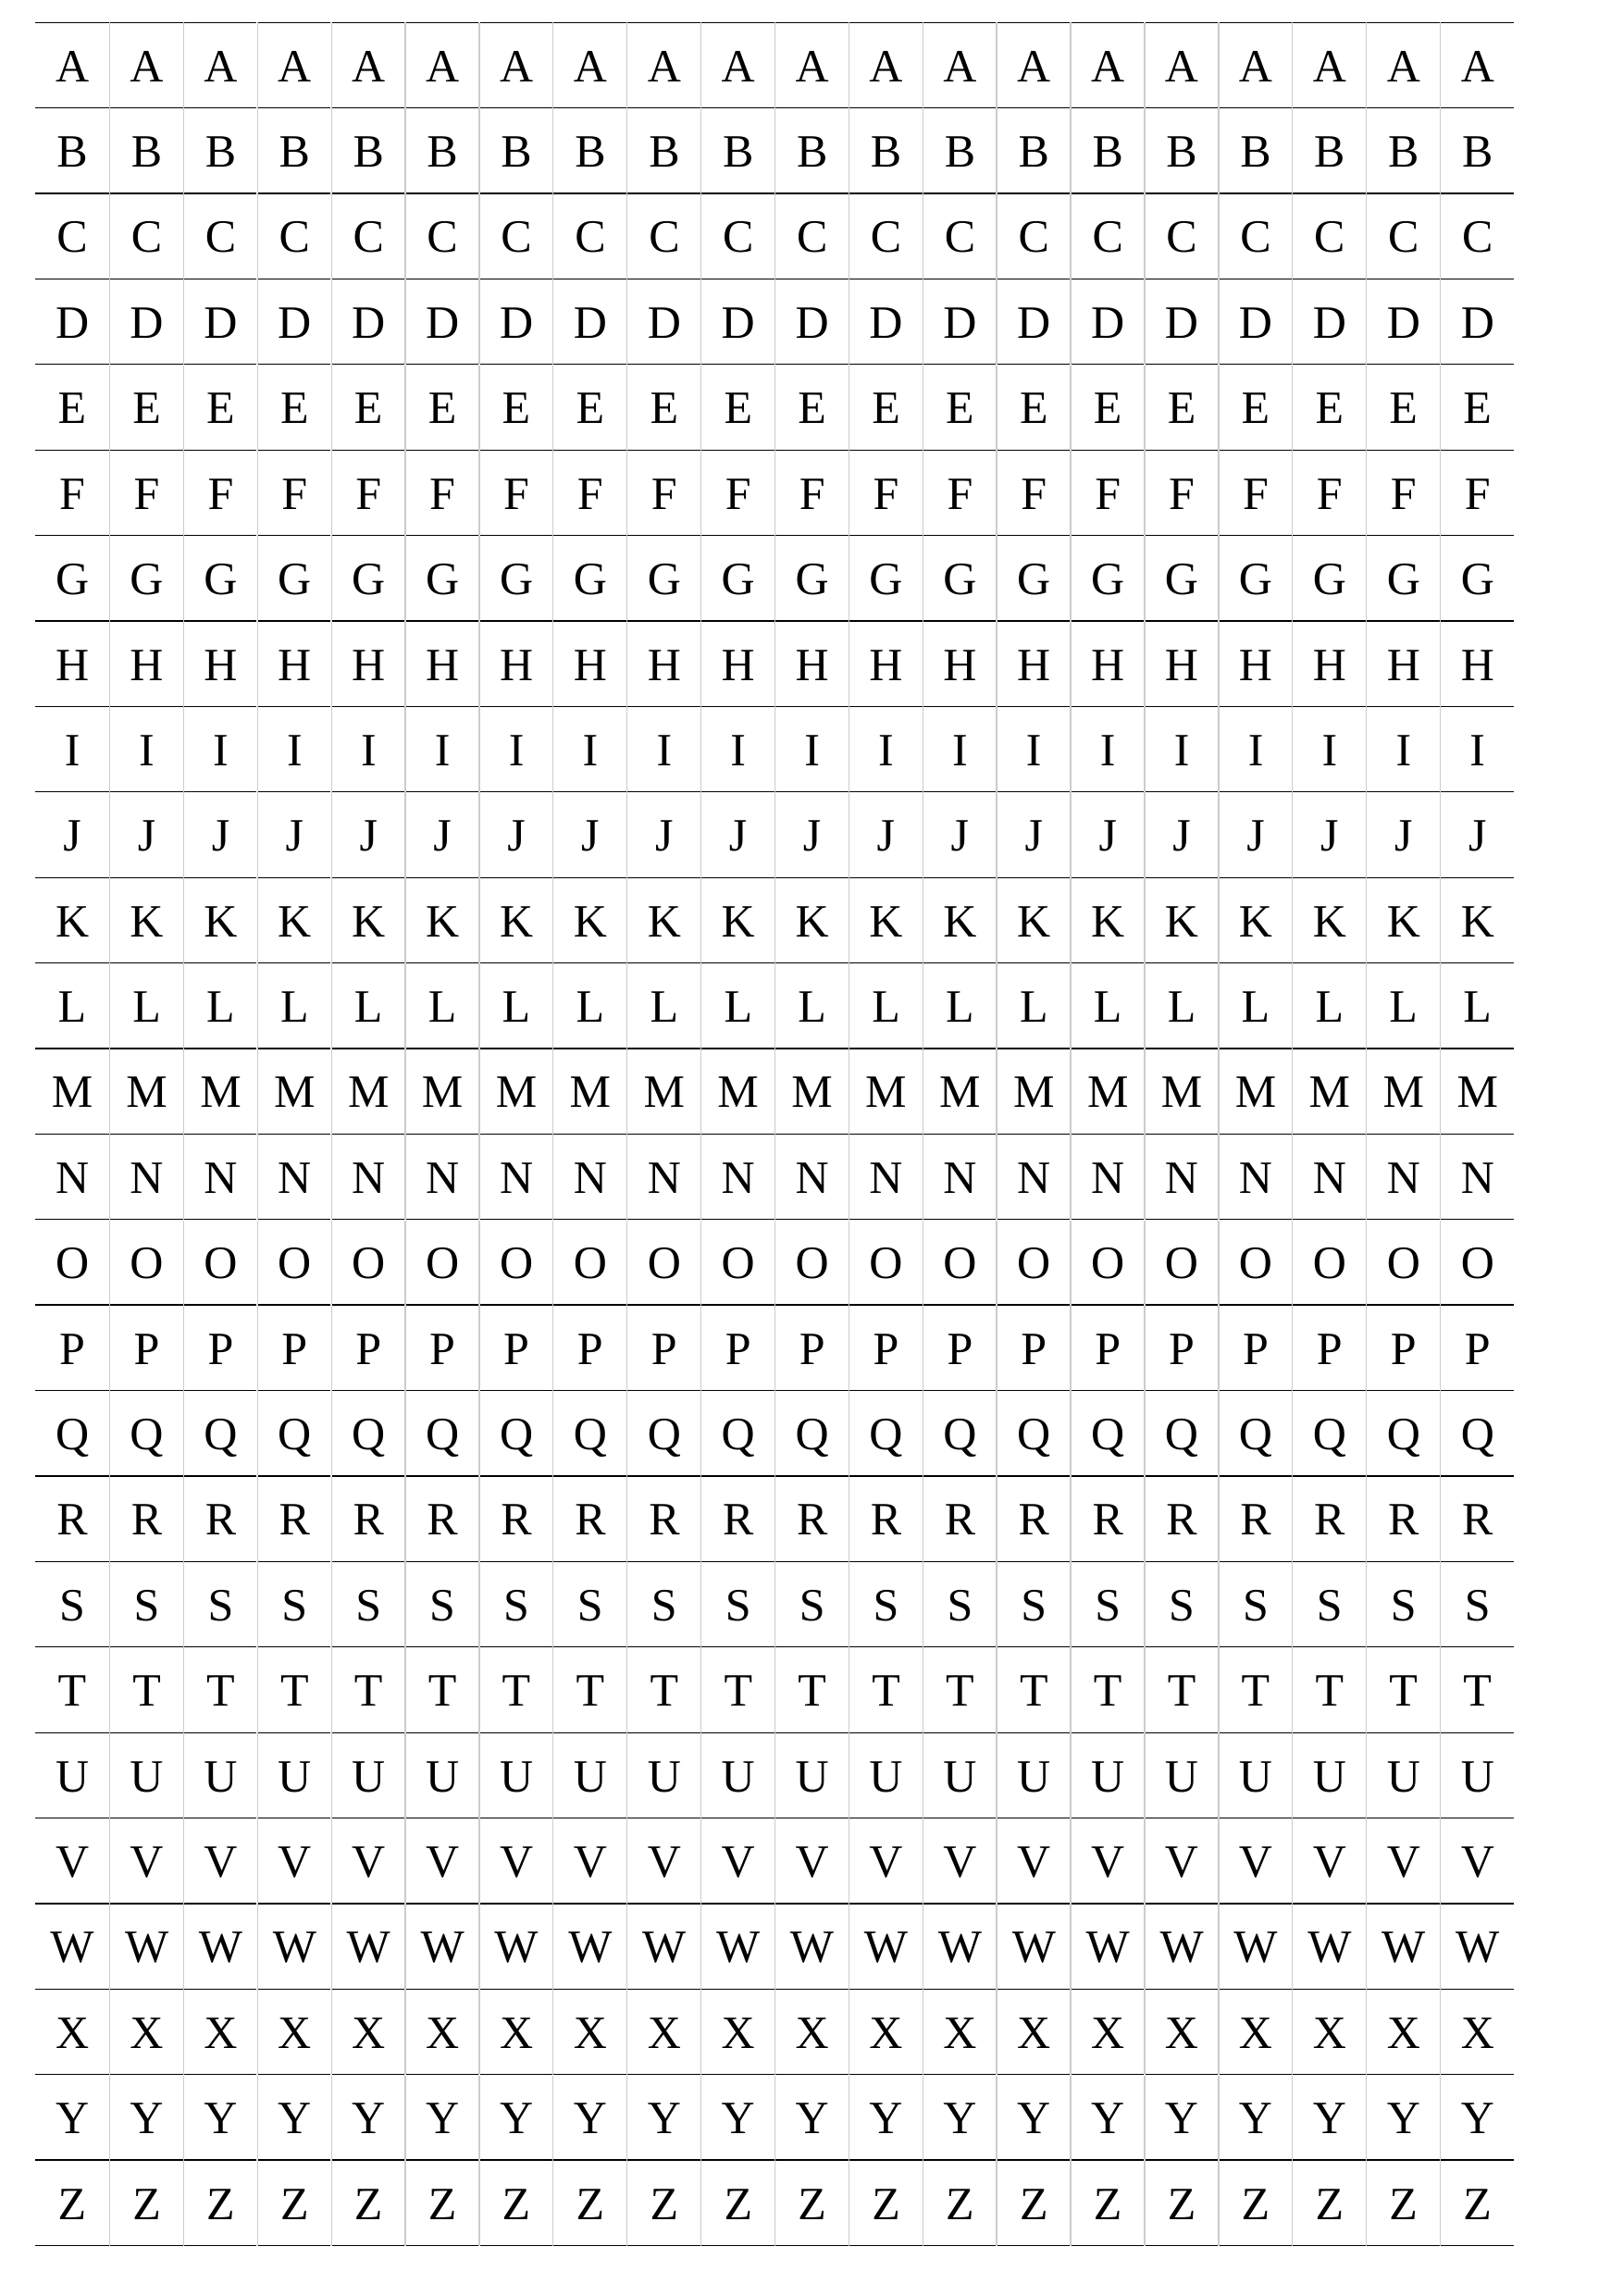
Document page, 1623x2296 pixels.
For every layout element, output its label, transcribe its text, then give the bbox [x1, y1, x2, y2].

table_cell P [923, 1306, 996, 1390]
table_cell N [997, 1135, 1070, 1219]
table_cell S [406, 1562, 478, 1646]
table_cell H [35, 622, 109, 706]
table_cell Q [1146, 1391, 1218, 1475]
table_cell U [553, 1733, 626, 1818]
table_cell R [1367, 1477, 1440, 1561]
table_cell B [258, 108, 330, 192]
table_cell F [701, 451, 774, 535]
table_cell P [110, 1306, 183, 1390]
table_cell Q [1441, 1391, 1514, 1475]
table_cell K [1146, 878, 1218, 962]
table_cell B [923, 108, 996, 192]
table_cell K [627, 878, 700, 962]
table_cell L [35, 963, 109, 1048]
table_cell T [35, 1647, 109, 1732]
table_cell E [553, 366, 626, 450]
table_cell Y [1293, 2076, 1366, 2159]
table_cell W [35, 1905, 109, 1989]
table_cell P [332, 1306, 404, 1390]
table_cell H [849, 622, 923, 706]
table_cell X [923, 1990, 996, 2074]
table_cell P [775, 1306, 849, 1390]
table_cell S [1220, 1562, 1292, 1646]
table_cell Y [1220, 2076, 1292, 2159]
table_cell T [849, 1647, 923, 1732]
table_cell F [1072, 451, 1144, 535]
table_cell U [775, 1733, 849, 1818]
table_cell V [1146, 1818, 1218, 1903]
table_cell E [923, 366, 996, 450]
table_cell B [1441, 108, 1514, 192]
table_cell S [1441, 1562, 1514, 1646]
table_cell G [1146, 536, 1218, 620]
table_cell J [849, 792, 923, 877]
table_cell C [553, 194, 626, 279]
table_cell G [35, 536, 109, 620]
table_cell G [997, 536, 1070, 620]
table_cell N [35, 1135, 109, 1219]
table_cell P [1146, 1306, 1218, 1390]
table_cell T [1293, 1647, 1366, 1732]
table_cell T [553, 1647, 626, 1732]
table_cell X [997, 1990, 1070, 2074]
table_cell X [35, 1990, 109, 2074]
table_cell O [1146, 1221, 1218, 1304]
table_cell H [1367, 622, 1440, 706]
table_header A [923, 23, 996, 107]
table_cell G [184, 536, 256, 620]
table_cell W [258, 1905, 330, 1989]
table_cell H [923, 622, 996, 706]
table_cell Z [258, 2161, 330, 2245]
table_cell U [258, 1733, 330, 1818]
table_cell M [1220, 1049, 1292, 1134]
table_cell U [701, 1733, 774, 1818]
table_cell C [406, 194, 478, 279]
table_cell H [406, 622, 478, 706]
table_cell P [997, 1306, 1070, 1390]
table_cell K [1441, 878, 1514, 962]
table_cell R [627, 1477, 700, 1561]
table_cell M [332, 1049, 404, 1134]
table_cell O [553, 1221, 626, 1304]
table_cell O [1220, 1221, 1292, 1304]
table_cell C [110, 194, 183, 279]
table_cell T [775, 1647, 849, 1732]
table_cell Y [184, 2076, 256, 2159]
table_cell J [1146, 792, 1218, 877]
table_cell Z [1146, 2161, 1218, 2245]
table_header A [553, 23, 626, 107]
table_cell G [480, 536, 552, 620]
table_cell U [35, 1733, 109, 1818]
table_cell J [627, 792, 700, 877]
table_cell R [1441, 1477, 1514, 1561]
table_cell D [849, 279, 923, 364]
table_cell X [1441, 1990, 1514, 2074]
table_cell O [1293, 1221, 1366, 1304]
table_cell V [184, 1818, 256, 1903]
table_cell E [775, 366, 849, 450]
table_cell W [701, 1905, 774, 1989]
table_cell U [849, 1733, 923, 1818]
table_cell D [332, 279, 404, 364]
table_cell J [406, 792, 478, 877]
table_cell P [701, 1306, 774, 1390]
table_cell M [1441, 1049, 1514, 1134]
table_cell Q [258, 1391, 330, 1475]
table_cell V [849, 1818, 923, 1903]
table_cell D [1293, 279, 1366, 364]
table_cell K [701, 878, 774, 962]
table_cell X [1146, 1990, 1218, 2074]
table_cell V [923, 1818, 996, 1903]
table_cell C [332, 194, 404, 279]
table_cell W [480, 1905, 552, 1989]
table_cell K [480, 878, 552, 962]
table_cell T [406, 1647, 478, 1732]
table_cell T [258, 1647, 330, 1732]
table_header A [258, 23, 330, 107]
table_cell N [406, 1135, 478, 1219]
table_cell C [1367, 194, 1440, 279]
table_cell G [332, 536, 404, 620]
table_cell X [775, 1990, 849, 2074]
table_cell Z [1293, 2161, 1366, 2245]
table_cell I [997, 707, 1070, 791]
table_cell C [701, 194, 774, 279]
table_cell L [1293, 963, 1366, 1048]
table_cell L [553, 963, 626, 1048]
table_cell V [553, 1818, 626, 1903]
table_cell C [35, 194, 109, 279]
table_cell H [775, 622, 849, 706]
table_cell R [480, 1477, 552, 1561]
table_cell E [849, 366, 923, 450]
table_cell F [1441, 451, 1514, 535]
table_cell R [997, 1477, 1070, 1561]
table_cell S [627, 1562, 700, 1646]
table_cell M [701, 1049, 774, 1134]
table_cell B [332, 108, 404, 192]
table_cell K [332, 878, 404, 962]
table_cell Y [701, 2076, 774, 2159]
table_cell X [849, 1990, 923, 2074]
table_header A [35, 23, 109, 107]
table_cell J [480, 792, 552, 877]
table_cell K [923, 878, 996, 962]
table_cell O [627, 1221, 700, 1304]
table_cell K [775, 878, 849, 962]
table_header A [701, 23, 774, 107]
table_cell I [480, 707, 552, 791]
table_cell I [184, 707, 256, 791]
table_cell J [923, 792, 996, 877]
table_cell B [553, 108, 626, 192]
table_cell M [1293, 1049, 1366, 1134]
table_cell I [1441, 707, 1514, 791]
table_cell M [1146, 1049, 1218, 1134]
table_cell X [406, 1990, 478, 2074]
table_cell R [1146, 1477, 1218, 1561]
table_cell N [1072, 1135, 1144, 1219]
table_cell D [1072, 279, 1144, 364]
table_cell W [997, 1905, 1070, 1989]
table_cell B [480, 108, 552, 192]
table_cell P [258, 1306, 330, 1390]
table_header A [997, 23, 1070, 107]
table_cell W [923, 1905, 996, 1989]
table_cell C [775, 194, 849, 279]
table_cell L [1220, 963, 1292, 1048]
table_cell K [406, 878, 478, 962]
table_cell I [332, 707, 404, 791]
table_cell Z [332, 2161, 404, 2245]
table_cell Q [775, 1391, 849, 1475]
table_cell B [1072, 108, 1144, 192]
table_cell S [997, 1562, 1070, 1646]
table_cell R [184, 1477, 256, 1561]
table_cell C [1441, 194, 1514, 279]
table_cell F [258, 451, 330, 535]
table_cell I [553, 707, 626, 791]
table_cell R [1220, 1477, 1292, 1561]
table_cell W [1293, 1905, 1366, 1989]
table_cell T [1072, 1647, 1144, 1732]
table_cell R [35, 1477, 109, 1561]
table_cell U [110, 1733, 183, 1818]
table_cell V [1367, 1818, 1440, 1903]
table_cell U [997, 1733, 1070, 1818]
table_cell C [480, 194, 552, 279]
table_cell Y [35, 2076, 109, 2159]
table_cell W [553, 1905, 626, 1989]
table_cell F [923, 451, 996, 535]
table_cell C [1146, 194, 1218, 279]
table_cell O [923, 1221, 996, 1304]
table_cell K [1220, 878, 1292, 962]
table_cell Q [1072, 1391, 1144, 1475]
table_cell I [110, 707, 183, 791]
table_cell Z [1441, 2161, 1514, 2245]
table_cell K [184, 878, 256, 962]
table_cell X [332, 1990, 404, 2074]
table_header A [1367, 23, 1440, 107]
table_cell Y [480, 2076, 552, 2159]
table_cell W [1072, 1905, 1144, 1989]
table_cell C [1293, 194, 1366, 279]
table_cell J [332, 792, 404, 877]
table_cell F [849, 451, 923, 535]
table_cell Y [332, 2076, 404, 2159]
table_cell U [627, 1733, 700, 1818]
table_cell Z [110, 2161, 183, 2245]
table_cell B [1146, 108, 1218, 192]
table_cell K [553, 878, 626, 962]
table_cell J [110, 792, 183, 877]
table_cell H [553, 622, 626, 706]
table_cell B [35, 108, 109, 192]
table_cell J [553, 792, 626, 877]
table_cell J [184, 792, 256, 877]
table_cell Z [184, 2161, 256, 2245]
table_cell B [406, 108, 478, 192]
table_header A [110, 23, 183, 107]
table_cell L [775, 963, 849, 1048]
table_cell O [480, 1221, 552, 1304]
table_cell I [923, 707, 996, 791]
table_cell G [923, 536, 996, 620]
table_header A [1293, 23, 1366, 107]
table_cell B [775, 108, 849, 192]
table_cell L [627, 963, 700, 1048]
table_cell J [1293, 792, 1366, 877]
table_cell G [553, 536, 626, 620]
table_header A [849, 23, 923, 107]
table_cell M [110, 1049, 183, 1134]
table_cell U [332, 1733, 404, 1818]
table_cell L [110, 963, 183, 1048]
table_cell V [1293, 1818, 1366, 1903]
table_cell E [480, 366, 552, 450]
table_cell Q [627, 1391, 700, 1475]
table_cell C [258, 194, 330, 279]
table_cell Q [553, 1391, 626, 1475]
table_cell Q [923, 1391, 996, 1475]
table_cell X [184, 1990, 256, 2074]
table_cell T [1146, 1647, 1218, 1732]
table_cell F [480, 451, 552, 535]
table_cell M [406, 1049, 478, 1134]
table_cell G [258, 536, 330, 620]
table_header A [406, 23, 478, 107]
table_cell Z [1220, 2161, 1292, 2245]
table_cell W [184, 1905, 256, 1989]
table_cell D [110, 279, 183, 364]
table_cell I [1146, 707, 1218, 791]
table_cell Y [997, 2076, 1070, 2159]
table_cell I [701, 707, 774, 791]
table_cell E [1072, 366, 1144, 450]
table_cell U [406, 1733, 478, 1818]
table_cell O [110, 1221, 183, 1304]
table_cell R [258, 1477, 330, 1561]
table_cell I [35, 707, 109, 791]
table_cell Y [849, 2076, 923, 2159]
table_cell F [553, 451, 626, 535]
table_cell G [849, 536, 923, 620]
table_cell Z [997, 2161, 1070, 2245]
table_cell D [701, 279, 774, 364]
table_cell D [1441, 279, 1514, 364]
table_cell Q [406, 1391, 478, 1475]
table_cell B [1220, 108, 1292, 192]
table_cell F [332, 451, 404, 535]
table_cell X [1367, 1990, 1440, 2074]
table_cell F [1293, 451, 1366, 535]
table_cell F [627, 451, 700, 535]
table_cell D [1367, 279, 1440, 364]
table_cell W [110, 1905, 183, 1989]
table_cell H [184, 622, 256, 706]
table_cell M [1072, 1049, 1144, 1134]
table_header A [1220, 23, 1292, 107]
table_cell J [1220, 792, 1292, 877]
table_cell V [406, 1818, 478, 1903]
table_cell L [923, 963, 996, 1048]
table_cell N [1220, 1135, 1292, 1219]
table_cell Q [701, 1391, 774, 1475]
table_cell L [1441, 963, 1514, 1048]
table_cell I [627, 707, 700, 791]
table_header A [775, 23, 849, 107]
table_cell Q [849, 1391, 923, 1475]
table_cell C [627, 194, 700, 279]
table_cell I [1220, 707, 1292, 791]
table_cell N [332, 1135, 404, 1219]
table_cell G [406, 536, 478, 620]
table_cell D [35, 279, 109, 364]
table_cell B [110, 108, 183, 192]
table_cell S [923, 1562, 996, 1646]
table_cell Y [1367, 2076, 1440, 2159]
table_cell Z [1072, 2161, 1144, 2245]
table_cell Z [627, 2161, 700, 2245]
table_cell J [258, 792, 330, 877]
table_cell G [627, 536, 700, 620]
table_cell O [1441, 1221, 1514, 1304]
table_cell O [775, 1221, 849, 1304]
table_cell O [1072, 1221, 1144, 1304]
table_cell M [923, 1049, 996, 1134]
table_cell H [1220, 622, 1292, 706]
table_cell I [258, 707, 330, 791]
table_cell E [1441, 366, 1514, 450]
table_cell V [775, 1818, 849, 1903]
table_cell E [1367, 366, 1440, 450]
table_header A [184, 23, 256, 107]
table_cell Q [35, 1391, 109, 1475]
table_cell V [480, 1818, 552, 1903]
table_cell S [110, 1562, 183, 1646]
table_cell R [1072, 1477, 1144, 1561]
table_cell F [997, 451, 1070, 535]
table_cell W [1146, 1905, 1218, 1989]
table_cell N [1293, 1135, 1366, 1219]
table_cell P [627, 1306, 700, 1390]
table_cell Q [184, 1391, 256, 1475]
table_cell F [1146, 451, 1218, 535]
table_cell C [849, 194, 923, 279]
table_cell L [1146, 963, 1218, 1048]
table_cell H [701, 622, 774, 706]
table_cell N [627, 1135, 700, 1219]
table_cell Y [1441, 2076, 1514, 2159]
table_cell F [184, 451, 256, 535]
table_cell S [332, 1562, 404, 1646]
table_cell E [627, 366, 700, 450]
table_cell S [1072, 1562, 1144, 1646]
table_cell C [1072, 194, 1144, 279]
table_cell J [1441, 792, 1514, 877]
table_cell X [110, 1990, 183, 2074]
table_cell K [1367, 878, 1440, 962]
table_cell Y [110, 2076, 183, 2159]
table_cell P [406, 1306, 478, 1390]
table_cell R [553, 1477, 626, 1561]
table_cell P [553, 1306, 626, 1390]
table_cell G [1293, 536, 1366, 620]
table_cell T [184, 1647, 256, 1732]
table_cell R [406, 1477, 478, 1561]
table_header A [480, 23, 552, 107]
table_cell D [627, 279, 700, 364]
table_cell Z [553, 2161, 626, 2245]
table_cell O [701, 1221, 774, 1304]
table_cell Z [1367, 2161, 1440, 2245]
table_cell L [406, 963, 478, 1048]
table_cell H [332, 622, 404, 706]
table_cell Y [775, 2076, 849, 2159]
table_cell M [849, 1049, 923, 1134]
table_cell N [775, 1135, 849, 1219]
table_cell M [627, 1049, 700, 1134]
table_cell M [553, 1049, 626, 1134]
table_cell P [1367, 1306, 1440, 1390]
table_cell S [775, 1562, 849, 1646]
table_cell G [701, 536, 774, 620]
table_cell R [332, 1477, 404, 1561]
table_cell P [184, 1306, 256, 1390]
table_cell N [923, 1135, 996, 1219]
table_cell U [923, 1733, 996, 1818]
table_cell M [997, 1049, 1070, 1134]
table_cell O [849, 1221, 923, 1304]
table_cell K [849, 878, 923, 962]
table_cell H [110, 622, 183, 706]
table_cell D [997, 279, 1070, 364]
table_cell C [1220, 194, 1292, 279]
table_cell M [258, 1049, 330, 1134]
table_cell M [1367, 1049, 1440, 1134]
table_cell L [849, 963, 923, 1048]
table_cell E [184, 366, 256, 450]
table_cell Z [849, 2161, 923, 2245]
table_cell B [997, 108, 1070, 192]
table_cell G [775, 536, 849, 620]
table_cell I [849, 707, 923, 791]
table_cell U [1072, 1733, 1144, 1818]
table_cell H [1146, 622, 1218, 706]
table_cell E [406, 366, 478, 450]
table_cell R [1293, 1477, 1366, 1561]
table_cell S [480, 1562, 552, 1646]
table_cell D [480, 279, 552, 364]
table_cell R [701, 1477, 774, 1561]
table_cell O [406, 1221, 478, 1304]
table_cell N [1146, 1135, 1218, 1219]
table_cell F [1367, 451, 1440, 535]
table_cell Z [35, 2161, 109, 2245]
table_cell T [627, 1647, 700, 1732]
table_cell D [1146, 279, 1218, 364]
table_cell Q [110, 1391, 183, 1475]
table_cell J [701, 792, 774, 877]
table_cell S [258, 1562, 330, 1646]
table_cell B [701, 108, 774, 192]
table_cell W [849, 1905, 923, 1989]
table_cell W [1367, 1905, 1440, 1989]
table_cell C [184, 194, 256, 279]
table_cell G [110, 536, 183, 620]
table_cell S [184, 1562, 256, 1646]
table_cell X [1220, 1990, 1292, 2074]
table_cell J [1367, 792, 1440, 877]
table_cell J [35, 792, 109, 877]
table_cell N [1441, 1135, 1514, 1219]
table_cell T [1441, 1647, 1514, 1732]
table_cell D [184, 279, 256, 364]
table_cell P [1072, 1306, 1144, 1390]
table_cell K [35, 878, 109, 962]
table_cell L [258, 963, 330, 1048]
table_cell O [184, 1221, 256, 1304]
table_cell V [258, 1818, 330, 1903]
table_header A [1146, 23, 1218, 107]
table_cell Q [480, 1391, 552, 1475]
table_cell R [110, 1477, 183, 1561]
table_cell W [627, 1905, 700, 1989]
table_cell E [1146, 366, 1218, 450]
table_cell E [701, 366, 774, 450]
table_cell E [110, 366, 183, 450]
table_cell R [849, 1477, 923, 1561]
table_cell E [258, 366, 330, 450]
table_cell T [1220, 1647, 1292, 1732]
table_cell U [1293, 1733, 1366, 1818]
table_cell P [35, 1306, 109, 1390]
table_cell T [1367, 1647, 1440, 1732]
table_cell J [1072, 792, 1144, 877]
table_cell D [923, 279, 996, 364]
table_cell L [997, 963, 1070, 1048]
table_cell K [110, 878, 183, 962]
table_cell Y [923, 2076, 996, 2159]
table_cell U [1220, 1733, 1292, 1818]
table_cell H [258, 622, 330, 706]
table_cell N [701, 1135, 774, 1219]
table_cell I [1293, 707, 1366, 791]
table_cell V [627, 1818, 700, 1903]
table_cell Y [1072, 2076, 1144, 2159]
table_cell N [258, 1135, 330, 1219]
table_cell Q [332, 1391, 404, 1475]
table_cell R [923, 1477, 996, 1561]
table_cell F [35, 451, 109, 535]
table_cell E [35, 366, 109, 450]
table_cell I [775, 707, 849, 791]
table_cell X [1072, 1990, 1144, 2074]
table_cell N [553, 1135, 626, 1219]
table_cell G [1220, 536, 1292, 620]
table_cell B [1293, 108, 1366, 192]
table_cell Y [1146, 2076, 1218, 2159]
table_cell V [1072, 1818, 1144, 1903]
table_cell T [110, 1647, 183, 1732]
table_cell W [332, 1905, 404, 1989]
table_cell Y [553, 2076, 626, 2159]
table_cell L [701, 963, 774, 1048]
table_cell N [480, 1135, 552, 1219]
table_cell J [997, 792, 1070, 877]
table_cell H [480, 622, 552, 706]
table_cell X [627, 1990, 700, 2074]
table_cell N [110, 1135, 183, 1219]
table_cell H [1441, 622, 1514, 706]
table_cell V [35, 1818, 109, 1903]
table_cell S [1367, 1562, 1440, 1646]
table_cell B [849, 108, 923, 192]
table_cell X [480, 1990, 552, 2074]
table_cell T [923, 1647, 996, 1732]
table_cell W [406, 1905, 478, 1989]
table_cell C [923, 194, 996, 279]
table_cell U [1146, 1733, 1218, 1818]
table_cell N [1367, 1135, 1440, 1219]
table_cell E [1293, 366, 1366, 450]
table_cell T [997, 1647, 1070, 1732]
table_cell Z [406, 2161, 478, 2245]
table_cell B [1367, 108, 1440, 192]
table_cell H [1072, 622, 1144, 706]
table_cell S [701, 1562, 774, 1646]
table_cell F [110, 451, 183, 535]
table_cell E [997, 366, 1070, 450]
table_cell H [627, 622, 700, 706]
table_header A [332, 23, 404, 107]
table_cell V [997, 1818, 1070, 1903]
table_cell Y [258, 2076, 330, 2159]
table_cell O [1367, 1221, 1440, 1304]
table_cell L [184, 963, 256, 1048]
table_cell G [1367, 536, 1440, 620]
table_header A [1441, 23, 1514, 107]
table_header A [627, 23, 700, 107]
table_cell Q [1367, 1391, 1440, 1475]
table_cell M [184, 1049, 256, 1134]
table_cell U [184, 1733, 256, 1818]
table_cell D [406, 279, 478, 364]
table_cell V [1441, 1818, 1514, 1903]
table_header A [1072, 23, 1144, 107]
table_cell Z [701, 2161, 774, 2245]
table_cell N [849, 1135, 923, 1219]
table_cell Z [480, 2161, 552, 2245]
table_cell G [1072, 536, 1144, 620]
table_cell V [332, 1818, 404, 1903]
table_cell W [1441, 1905, 1514, 1989]
table_cell W [775, 1905, 849, 1989]
table_cell I [406, 707, 478, 791]
table_cell T [701, 1647, 774, 1732]
table_cell P [849, 1306, 923, 1390]
table_cell T [480, 1647, 552, 1732]
table_cell Z [923, 2161, 996, 2245]
table_cell F [1220, 451, 1292, 535]
table_cell Q [1220, 1391, 1292, 1475]
table_cell X [258, 1990, 330, 2074]
table_cell S [1146, 1562, 1218, 1646]
table_cell Y [627, 2076, 700, 2159]
table_cell O [258, 1221, 330, 1304]
table_cell D [1220, 279, 1292, 364]
table_cell V [701, 1818, 774, 1903]
table_cell E [1220, 366, 1292, 450]
table_cell D [775, 279, 849, 364]
table_cell S [1293, 1562, 1366, 1646]
table_cell F [775, 451, 849, 535]
table_cell K [258, 878, 330, 962]
table_cell B [184, 108, 256, 192]
table_cell I [1367, 707, 1440, 791]
table_cell M [775, 1049, 849, 1134]
table_cell E [332, 366, 404, 450]
table_cell Q [997, 1391, 1070, 1475]
table_cell P [480, 1306, 552, 1390]
table_cell X [701, 1990, 774, 2074]
table_cell P [1220, 1306, 1292, 1390]
table_cell P [1441, 1306, 1514, 1390]
table_cell O [35, 1221, 109, 1304]
table_cell X [1293, 1990, 1366, 2074]
table_cell N [184, 1135, 256, 1219]
table_cell M [480, 1049, 552, 1134]
table_cell C [997, 194, 1070, 279]
table_cell U [480, 1733, 552, 1818]
table_cell W [1220, 1905, 1292, 1989]
table_cell L [480, 963, 552, 1048]
table_cell U [1367, 1733, 1440, 1818]
table_cell I [1072, 707, 1144, 791]
table_cell F [406, 451, 478, 535]
table_cell X [553, 1990, 626, 2074]
table_cell S [553, 1562, 626, 1646]
table_cell V [110, 1818, 183, 1903]
table_cell K [997, 878, 1070, 962]
table_cell D [553, 279, 626, 364]
table_cell H [1293, 622, 1366, 706]
table_cell L [1367, 963, 1440, 1048]
table_cell T [332, 1647, 404, 1732]
table_cell O [997, 1221, 1070, 1304]
table_cell P [1293, 1306, 1366, 1390]
table_cell Y [406, 2076, 478, 2159]
table_cell D [258, 279, 330, 364]
table_cell R [775, 1477, 849, 1561]
table_cell V [1220, 1818, 1292, 1903]
table_cell K [1293, 878, 1366, 962]
table_cell L [332, 963, 404, 1048]
table_cell K [1072, 878, 1144, 962]
table_cell L [1072, 963, 1144, 1048]
table_cell G [1441, 536, 1514, 620]
table_cell J [775, 792, 849, 877]
table_cell O [332, 1221, 404, 1304]
table_cell Q [1293, 1391, 1366, 1475]
table_cell U [1441, 1733, 1514, 1818]
table_cell Z [775, 2161, 849, 2245]
table_cell H [997, 622, 1070, 706]
table_cell S [849, 1562, 923, 1646]
table_cell B [627, 108, 700, 192]
table_cell M [35, 1049, 109, 1134]
table_cell S [35, 1562, 109, 1646]
